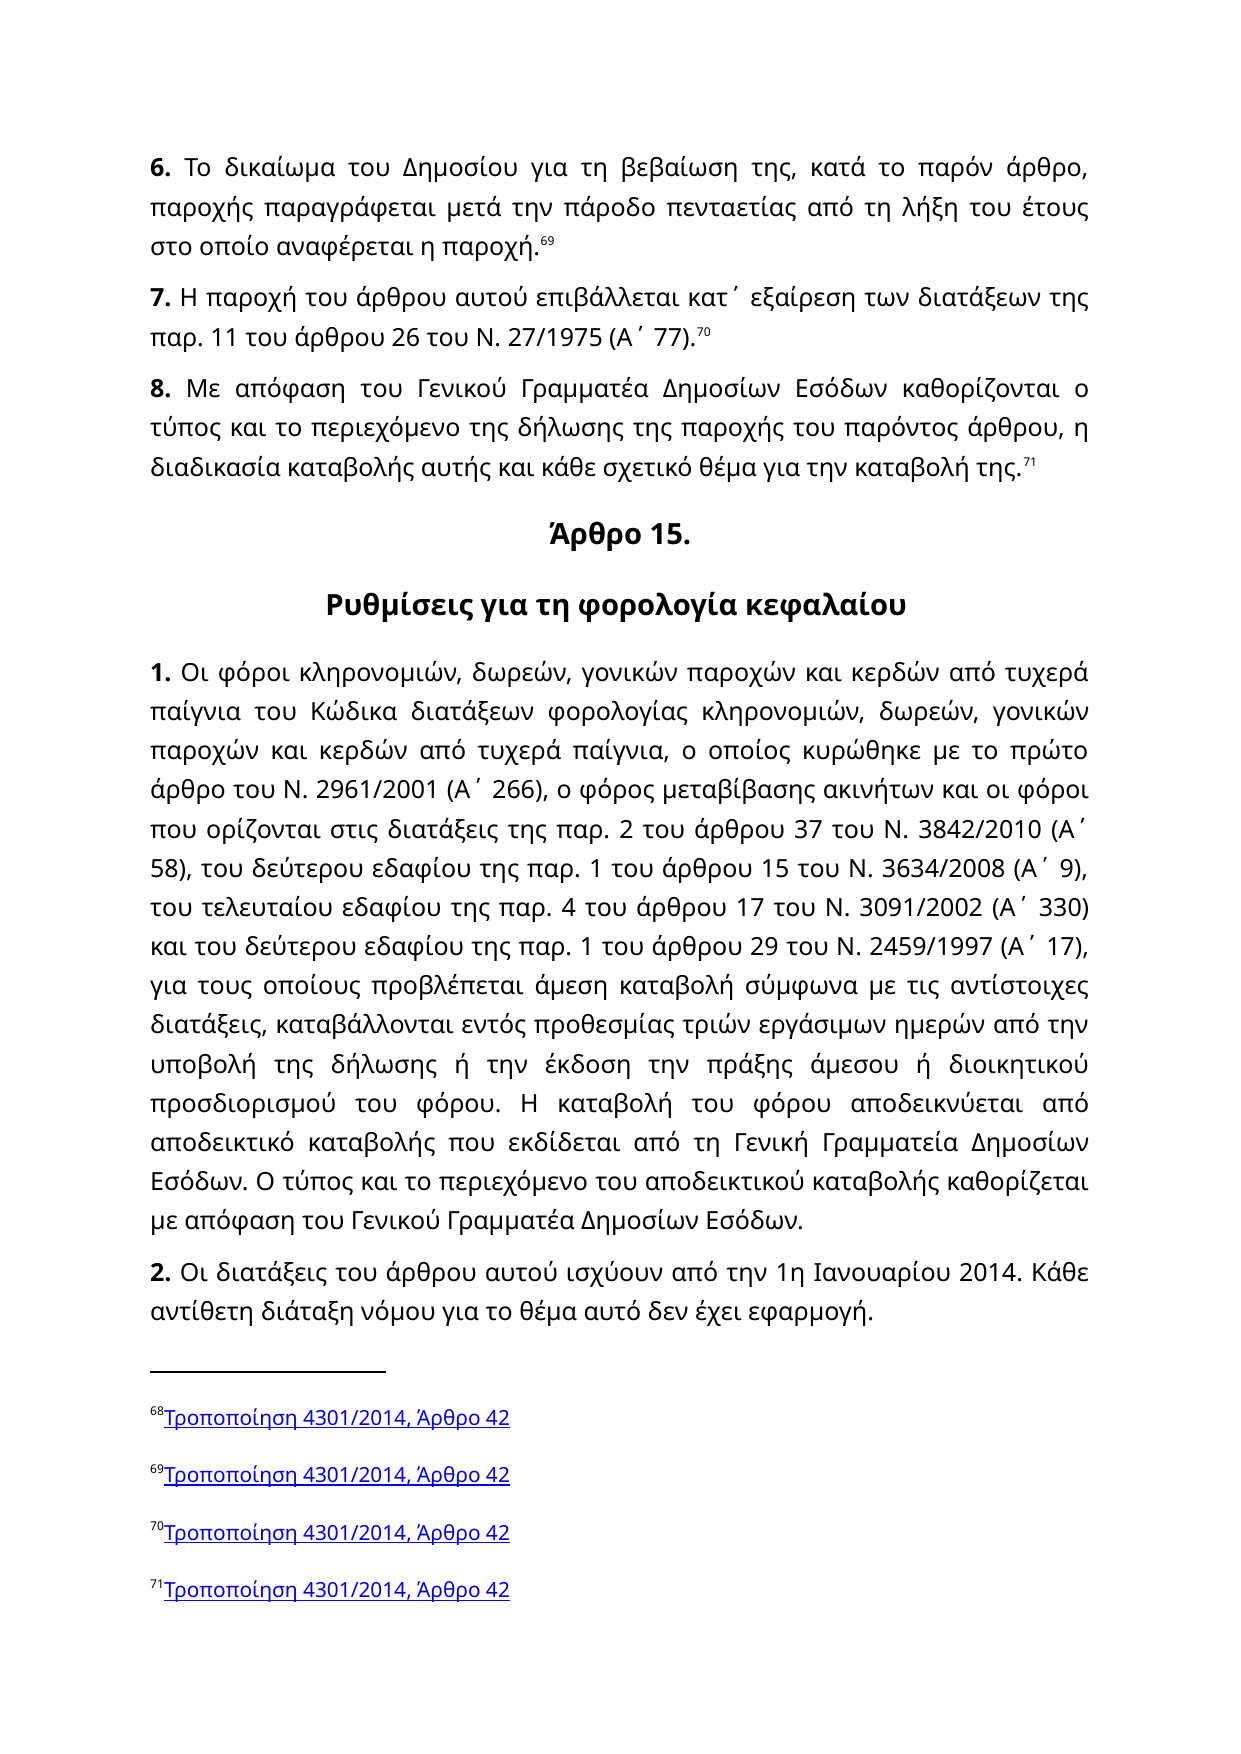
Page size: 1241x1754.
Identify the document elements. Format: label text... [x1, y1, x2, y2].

text Τροποποίηση 4301/2014, Άρθρο 42 [150, 1403, 1090, 1431]
text 1. Οι φόροι κληρονομιών, δωρεών, γονικών παροχών και κερδών από τυχερά παίγνια του Κώδικα διατάξεων φορολογίας κληρονομιών, δωρεών, γονικών παροχών και κερδών από τυχερά παίγνια, ο οποίος κυρώθηκε με το πρώτο άρθρο του Ν. 2961/2001 (Α΄ 266), ο φόρος μεταβίβασης ακινήτων και οι φόροι που ορίζονται στις διατάξεις της παρ. 2 του άρθρου 37 του Ν. 3842/2010 (Α΄ 58), του δεύτερου εδαφίου της παρ. 1 του άρθρου 15 του Ν. 3634/2008 (Α΄ 9), του τελευταίου εδαφίου της παρ. 4 του άρθρου 17 του Ν. 3091/2002 (Α΄ 330) και του δεύτερου εδαφίου της παρ. 1 του άρθρου 29 του Ν. 2459/1997 (Α΄ 17), για τους οποίους προβλέπεται άμεση καταβολή σύμφωνα με τις αντίστοιχες διατάξεις, καταβάλλονται εντός προθεσμίας τριών εργάσιμων ημερών από την υποβολή της δήλωσης ή την έκδοση την πράξης άμεσου ή διοικητικού προσδιορισμού του φόρου. Η καταβολή του φόρου αποδεικνύεται από αποδεικτικό καταβολής που εκδίδεται από τη Γενική Γραμματεία Δημοσίων Εσόδων. Ο τύπος και το περιεχόμενο του αποδεικτικού καταβολής καθορίζεται με απόφαση του Γενικού Γραμματέα Δημοσίων Εσόδων. [150, 654, 1090, 1237]
subtitle Άρθρο 15. [150, 513, 1090, 553]
text 8. Με απόφαση του Γενικού Γραμματέα Δημοσίων Εσόδων καθορίζονται ο τύπος και το περιεχόμενο της δήλωσης της παροχής του παρόντος άρθρου, η διαδικασία καταβολής αυτής και κάθε σχετικό θέμα για την καταβολή της. [150, 371, 1090, 483]
text 7. Η παροχή του άρθρου αυτού επιβάλλεται κατ΄ εξαίρεση των διατάξεων της παρ. 11 του άρθρου 26 του Ν. 27/1975 (Α΄ 77). [150, 280, 1090, 353]
text 2. Οι διατάξεις του άρθρου αυτού ισχύουν από την 1η Ιανουαρίου 2014. Κάθε αντίθετη διάταξη νόμου για το θέμα αυτό δεν έχει εφαρμογή. [150, 1254, 1090, 1328]
text Τροποποίηση 4301/2014, Άρθρο 42 [150, 1460, 1090, 1489]
subtitle Ρυθμίσεις για τη φορολογία κεφαλαίου [150, 584, 1090, 624]
text Τροποποίηση 4301/2014, Άρθρο 42 [150, 1576, 1090, 1604]
text 6. Το δικαίωμα του Δημοσίου για τη βεβαίωση της, κατά το παρόν άρθρο, παροχής παραγράφεται μετά την πάροδο πενταετίας από τη λήξη του έτους στο οποίο αναφέρεται η παροχή. [150, 150, 1090, 262]
text Τροποποίηση 4301/2014, Άρθρο 42 [150, 1518, 1090, 1546]
